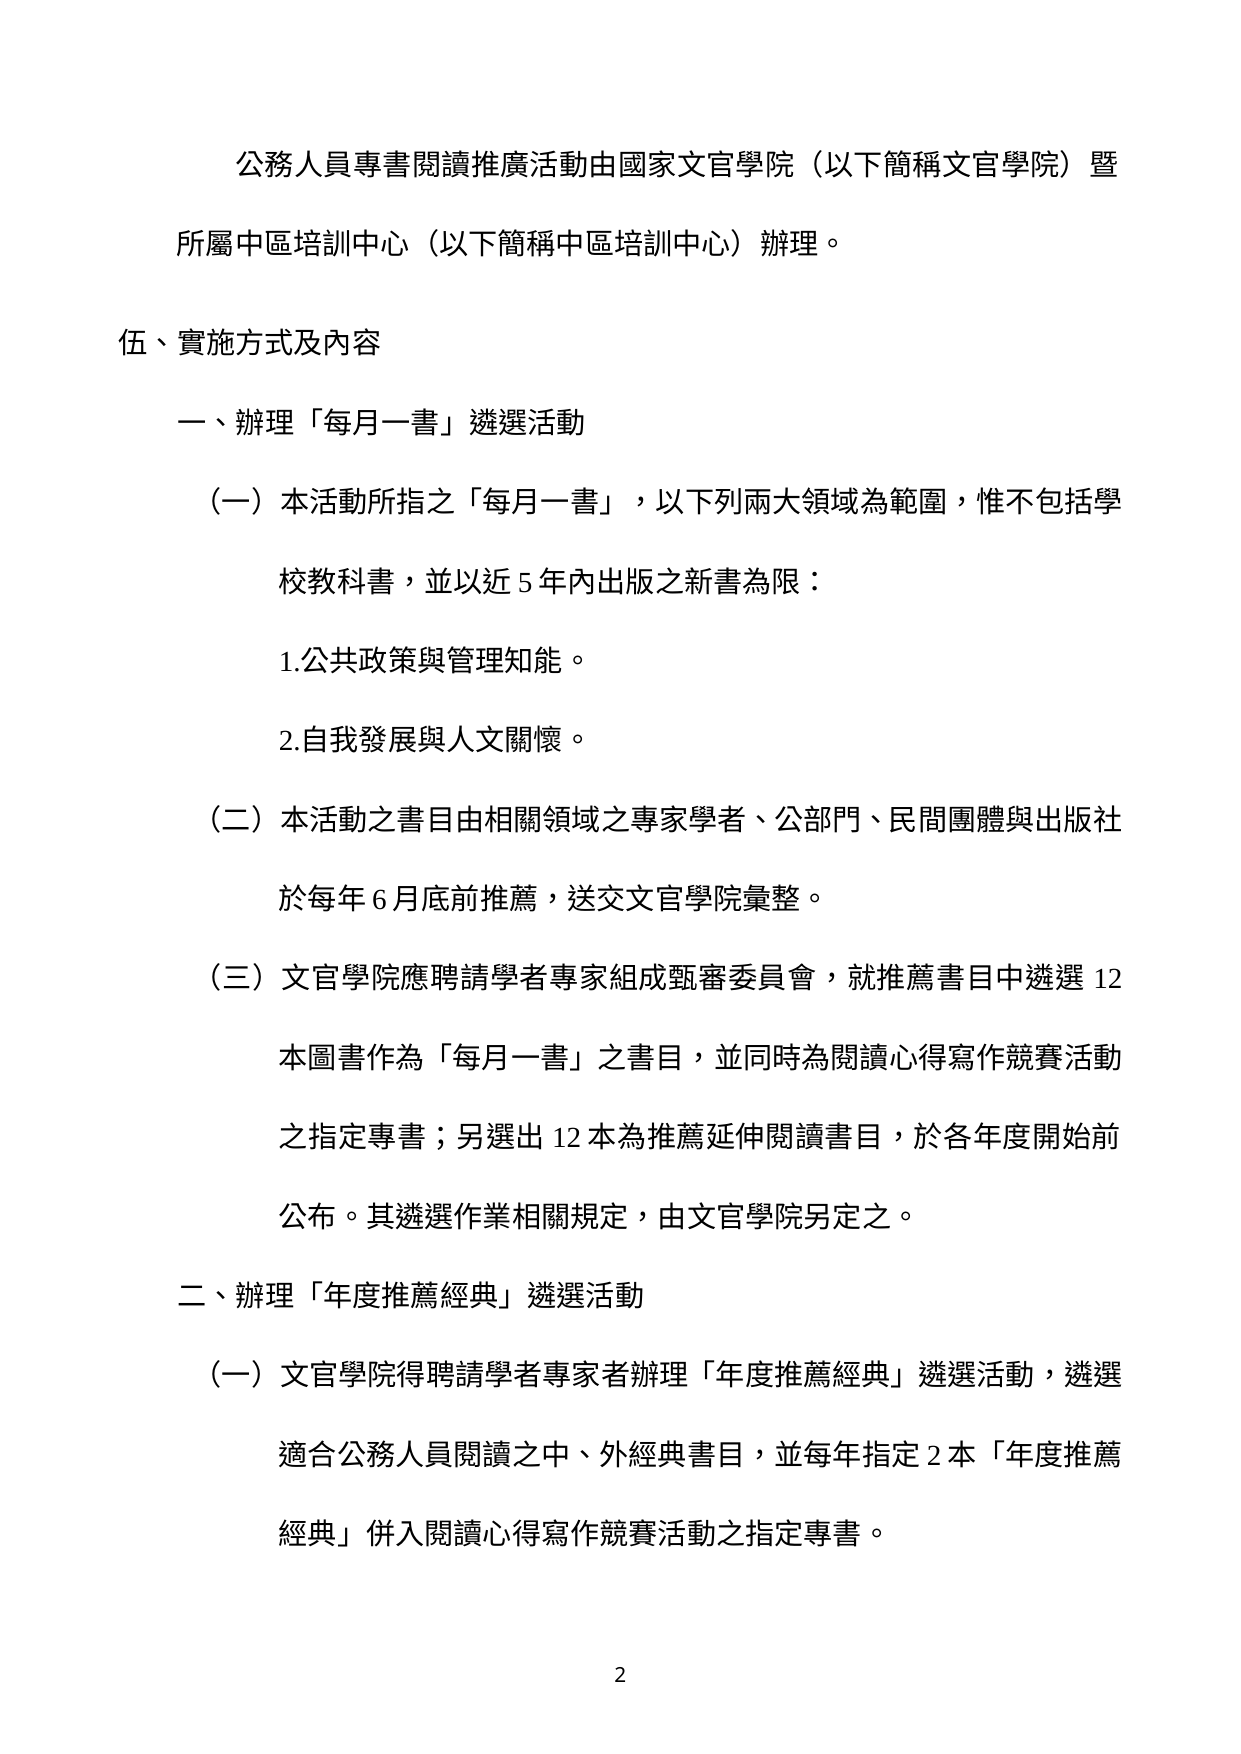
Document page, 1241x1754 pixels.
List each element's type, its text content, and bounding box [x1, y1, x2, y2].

text 1.公共政策與管理知能。 [278, 619, 1122, 698]
text 公務人員專書閱讀推廣活動由國家文官學院（以下簡稱文官學院）暨所屬中區培訓中心（以下簡稱中區培訓中心）辦理。 [176, 123, 1122, 282]
text （三）文官學院應聘請學者專家組成甄審委員會，就推薦書目中遴選12本圖書作為「每月一書」之書目，並同時為閱讀心得寫作競賽活動之指定專書；另選出12本為推薦延伸閱讀書目，於各年度開始前公布。其遴選作業相關規定，由文官學院另定之。 [192, 936, 1122, 1254]
text 二、辦理「年度推薦經典」遴選活動 [177, 1254, 1122, 1333]
text （一）本活動所指之「每月一書」，以下列兩大領域為範圍，惟不包括學校教科書，並以近5年內出版之新書為限： [192, 460, 1122, 619]
text （一）文官學院得聘請學者專家者辦理「年度推薦經典」遴選活動，遴選適合公務人員閱讀之中、外經典書目，並每年指定2本「年度推薦經典」併入閱讀心得寫作競賽活動之指定專書。 [192, 1333, 1122, 1571]
text （二）本活動之書目由相關領域之專家學者、公部門、民間團體與出版社於每年6月底前推薦，送交文官學院彙整。 [192, 778, 1122, 936]
text 2.自我發展與人文關懷。 [278, 698, 1122, 778]
text 一、辦理「每月一書」遴選活動 [177, 381, 1122, 460]
text 伍、實施方式及內容 [118, 301, 1122, 381]
